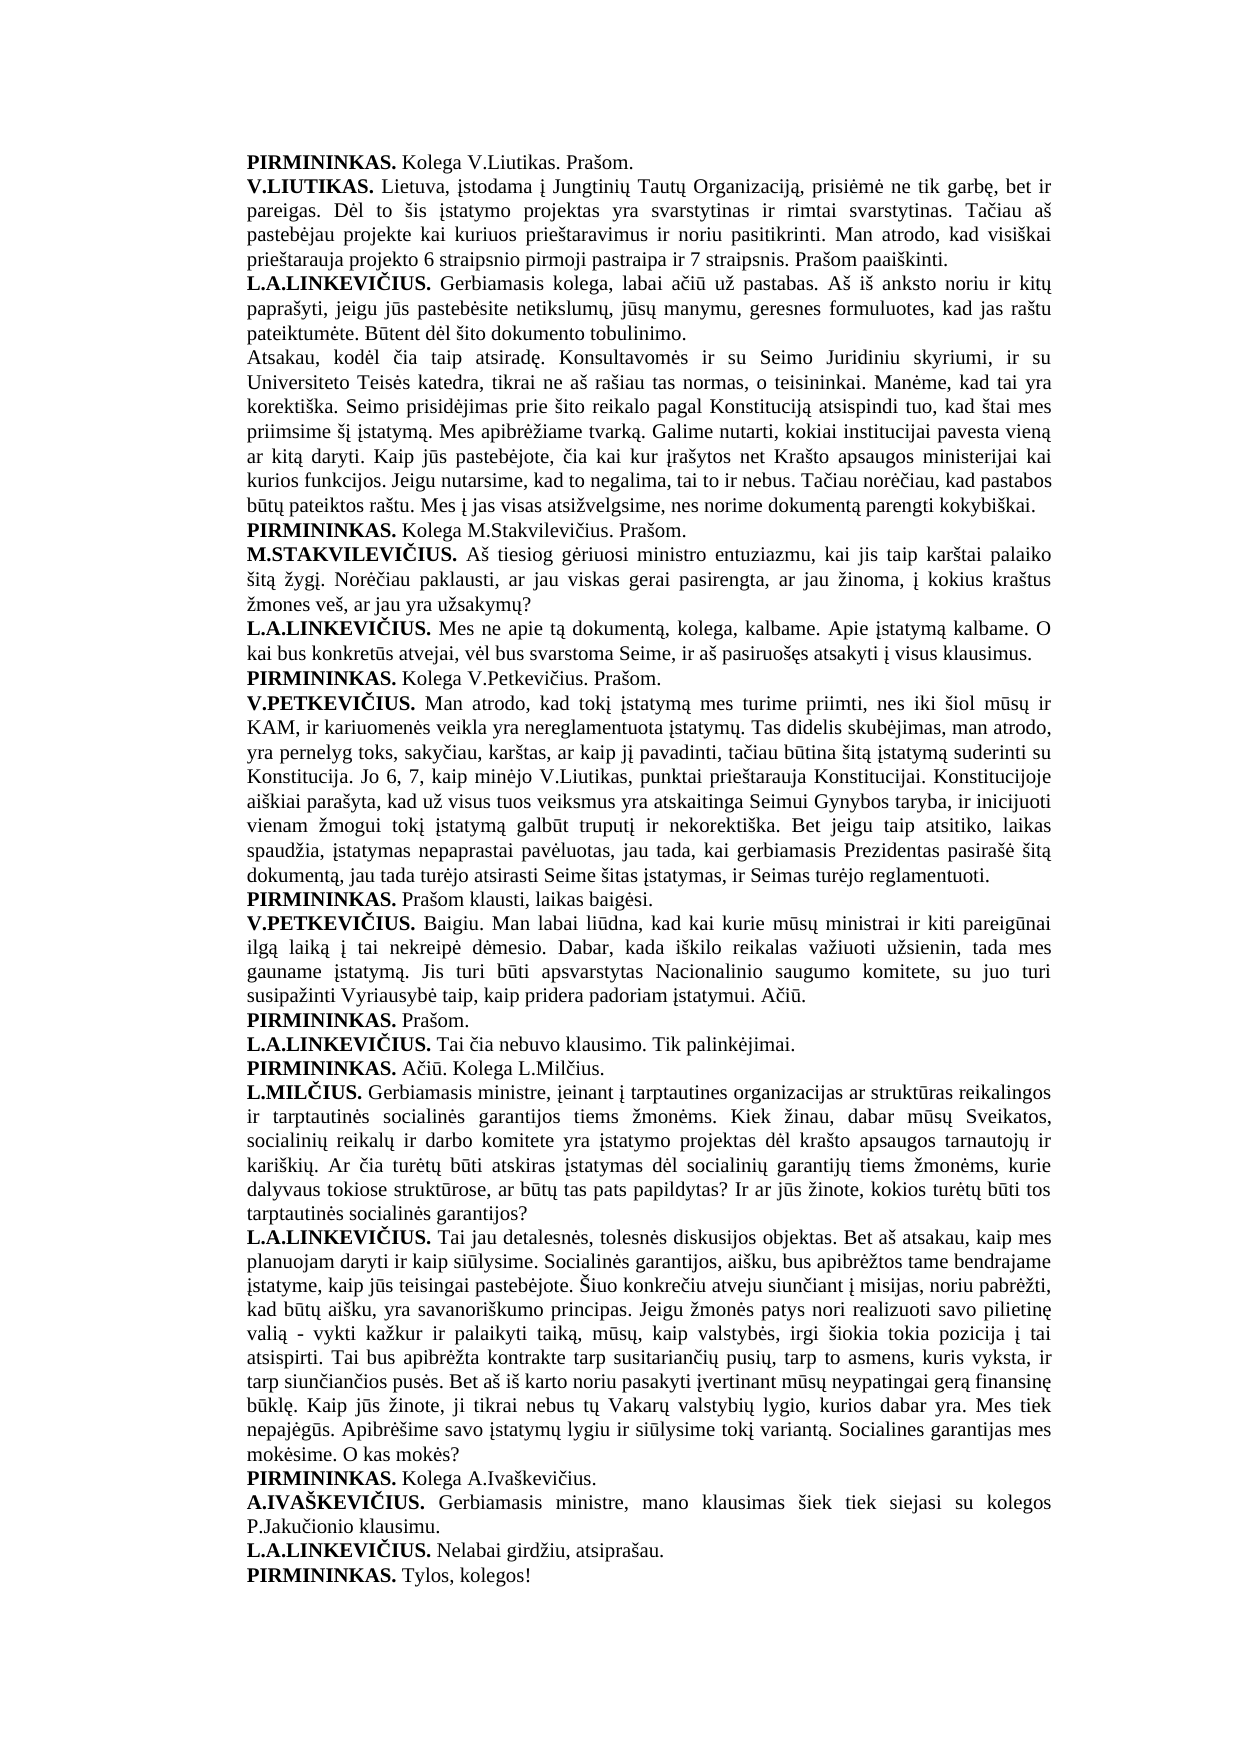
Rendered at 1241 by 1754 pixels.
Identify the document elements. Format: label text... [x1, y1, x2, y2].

text PIRMININKAS. Prašom. [247, 1007, 1053, 1032]
text M.STAKVILEVIČIUS. Aš tiesiog gėriuosi ministro entuziazmu, kai jis taip karštai palaiko šitą žygį. Norėčiau paklausti, ar jau viskas gerai pasirengta, ar jau žinoma, į kokius kraštus žmones veš, ar jau yra užsakymų? [247, 542, 1053, 616]
text PIRMININKAS. Kolega V.Liutikas. Prašom. [247, 150, 1053, 174]
text V.LIUTIKAS. Lietuva, įstodama į Jungtinių Tautų Organizaciją, prisiėmė ne tik garbę, bet ir pareigas. Dėl to šis įstatymo projektas yra svarstytinas ir rimtai svarstytinas. Tačiau aš pastebėjau projekte kai kuriuos prieštaravimus ir noriu pasitikrinti. Man atrodo, kad visiškai prieštarauja projekto 6 straipsnio pirmoji pastraipa ir 7 straipsnis. Prašom paaiškinti. [247, 174, 1053, 271]
text PIRMININKAS. Ačiū. Kolega L.Milčius. [247, 1056, 1053, 1080]
text V.PETKEVIČIUS. Baigiu. Man labai liūdna, kad kai kurie mūsų ministrai ir kiti pareigūnai ilgą laiką į tai nekreipė dėmesio. Dabar, kada iškilo reikalas važiuoti užsienin, tada mes gauname įstatymą. Jis turi būti apsvarstytas Nacionalinio saugumo komitete, su juo turi susipažinti Vyriausybė taip, kaip pridera padoriam įstatymui. Ačiū. [247, 911, 1053, 1007]
text PIRMININKAS. Prašom klausti, laikas baigėsi. [247, 887, 1053, 911]
text V.PETKEVIČIUS. Man atrodo, kad tokį įstatymą mes turime priimti, nes iki šiol mūsų ir KAM, ir kariuomenės veikla yra nereglamentuota įstatymų. Tas didelis skubėjimas, man atrodo, yra pernelyg toks, sakyčiau, karštas, ar kaip jį pavadinti, tačiau būtina šitą įstatymą suderinti su Konstitucija. Jo 6, 7, kaip minėjo V.Liutikas, punktai prieštarauja Konstitucijai. Konstitucijoje aiškiai parašyta, kad už visus tuos veiksmus yra atskaitinga Seimui Gynybos taryba, ir inicijuoti vienam žmogui tokį įstatymą galbūt truputį ir nekorektiška. Bet jeigu taip atsitiko, laikas spaudžia, įstatymas nepaprastai pavėluotas, jau tada, kai gerbiamasis Prezidentas pasirašė šitą dokumentą, jau tada turėjo atsirasti Seime šitas įstatymas, ir Seimas turėjo reglamentuoti. [247, 690, 1053, 887]
text L.A.LINKEVIČIUS. Tai čia nebuvo klausimo. Tik palinkėjimai. [247, 1032, 1053, 1056]
text L.A.LINKEVIČIUS. Nelabai girdžiu, atsiprašau. [247, 1538, 1053, 1562]
text Atsakau, kodėl čia taip atsiradę. Konsultavomės ir su Seimo Juridiniu skyriumi, ir su Universiteto Teisės katedra, tikrai ne aš rašiau tas normas, o teisininkai. Manėme, kad tai yra korektiška. Seimo prisidėjimas prie šito reikalo pagal Konstituciją atsispindi tuo, kad štai mes priimsime šį įstatymą. Mes apibrėžiame tvarką. Galime nutarti, kokiai institucijai pavesta vieną ar kitą daryti. Kaip jūs pastebėjote, čia kai kur įrašytos net Krašto apsaugos ministerijai kai kurios funkcijos. Jeigu nutarsime, kad to negalima, tai to ir nebus. Tačiau norėčiau, kad pastabos būtų pateiktos raštu. Mes į jas visas atsižvelgsime, nes norime dokumentą parengti kokybiškai. [247, 345, 1053, 517]
text L.A.LINKEVIČIUS. Gerbiamasis kolega, labai ačiū už pastabas. Aš iš anksto noriu ir kitų paprašyti, jeigu jūs pastebėsite netikslumų, jūsų manymu, geresnes formuluotes, kad jas raštu pateiktumėte. Būtent dėl šito dokumento tobulinimo. [247, 271, 1053, 344]
text A.IVAŠKEVIČIUS. Gerbiamasis ministre, mano klausimas šiek tiek siejasi su kolegos P.Jakučionio klausimu. [247, 1490, 1053, 1538]
text PIRMININKAS. Kolega M.Stakvilevičius. Prašom. [247, 517, 1053, 542]
text PIRMININKAS. Kolega V.Petkevičius. Prašom. [247, 665, 1053, 690]
text L.MILČIUS. Gerbiamasis ministre, įeinant į tarptautines organizacijas ar struktūras reikalingos ir tarptautinės socialinės garantijos tiems žmonėms. Kiek žinau, dabar mūsų Sveikatos, socialinių reikalų ir darbo komitete yra įstatymo projektas dėl krašto apsaugos tarnautojų ir kariškių. Ar čia turėtų būti atskiras įstatymas dėl socialinių garantijų tiems žmonėms, kurie dalyvaus tokiose struktūrose, ar būtų tas pats papildytas? Ir ar jūs žinote, kokios turėtų būti tos tarptautinės socialinės garantijos? [247, 1080, 1053, 1225]
text PIRMININKAS. Tylos, kolegos! [247, 1563, 1053, 1587]
text L.A.LINKEVIČIUS. Mes ne apie tą dokumentą, kolega, kalbame. Apie įstatymą kalbame. O kai bus konkretūs atvejai, vėl bus svarstoma Seime, ir aš pasiruošęs atsakyti į visus klausimus. [247, 616, 1053, 665]
text PIRMININKAS. Kolega A.Ivaškevičius. [247, 1466, 1053, 1490]
text L.A.LINKEVIČIUS. Tai jau detalesnės, tolesnės diskusijos objektas. Bet aš atsakau, kaip mes planuojam daryti ir kaip siūlysime. Socialinės garantijos, aišku, bus apibrėžtos tame bendrajame įstatyme, kaip jūs teisingai pastebėjote. Šiuo konkrečiu atveju siunčiant į misijas, noriu pabrėžti, kad būtų aišku, yra savanoriškumo principas. Jeigu žmonės patys nori realizuoti savo pilietinę valią - vykti kažkur ir palaikyti taiką, mūsų, kaip valstybės, irgi šiokia tokia pozicija į tai atsispirti. Tai bus apibrėžta kontrakte tarp susitariančių pusių, tarp to asmens, kuris vyksta, ir tarp siunčiančios pusės. Bet aš iš karto noriu pasakyti įvertinant mūsų neypatingai gerą finansinę būklę. Kaip jūs žinote, ji tikrai nebus tų Vakarų valstybių lygio, kurios dabar yra. Mes tiek nepajėgūs. Apibrėšime savo įstatymų lygiu ir siūlysime tokį variantą. Socialines garantijas mes mokėsime. O kas mokės? [247, 1225, 1053, 1466]
